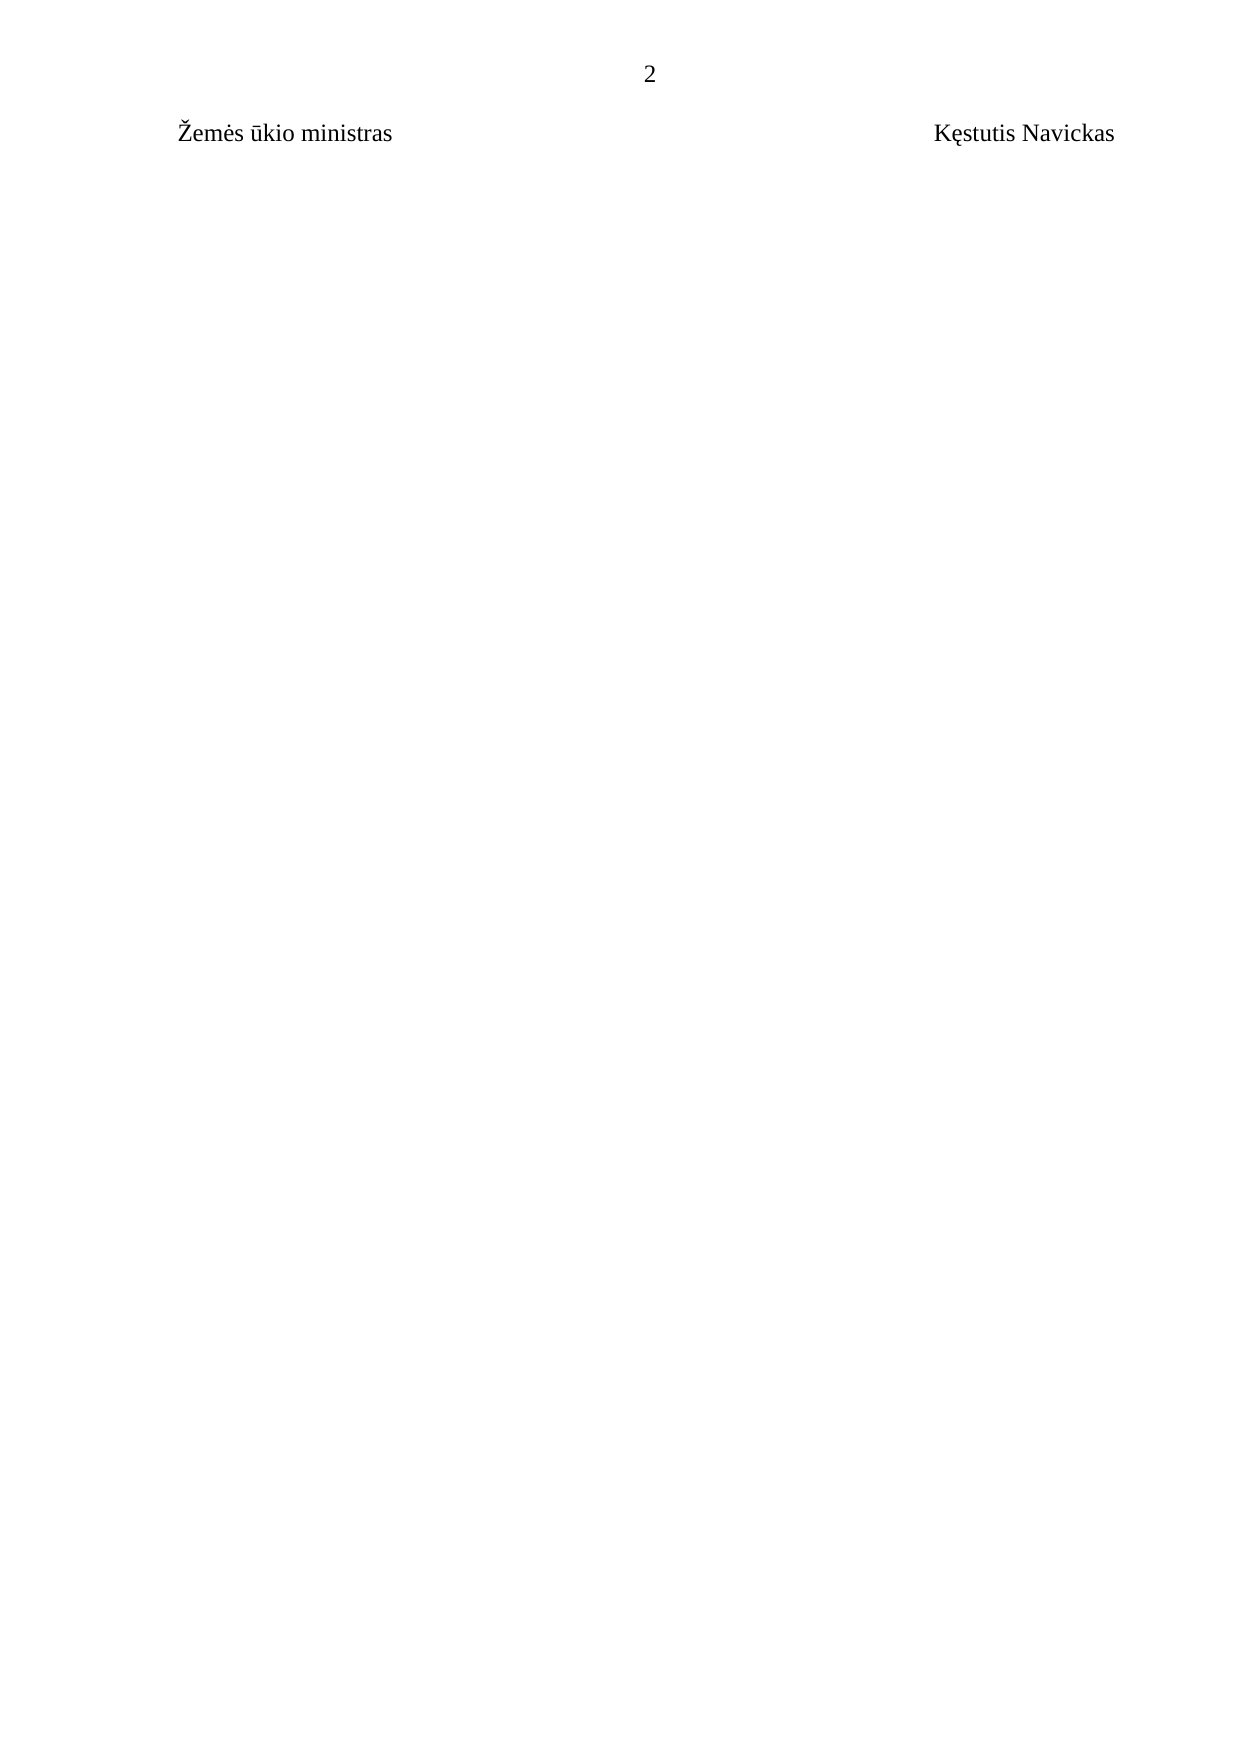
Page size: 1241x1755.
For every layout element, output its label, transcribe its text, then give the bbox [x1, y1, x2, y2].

text Žemės ūkio ministras Kęstutis Navickas [177, 118, 1122, 147]
